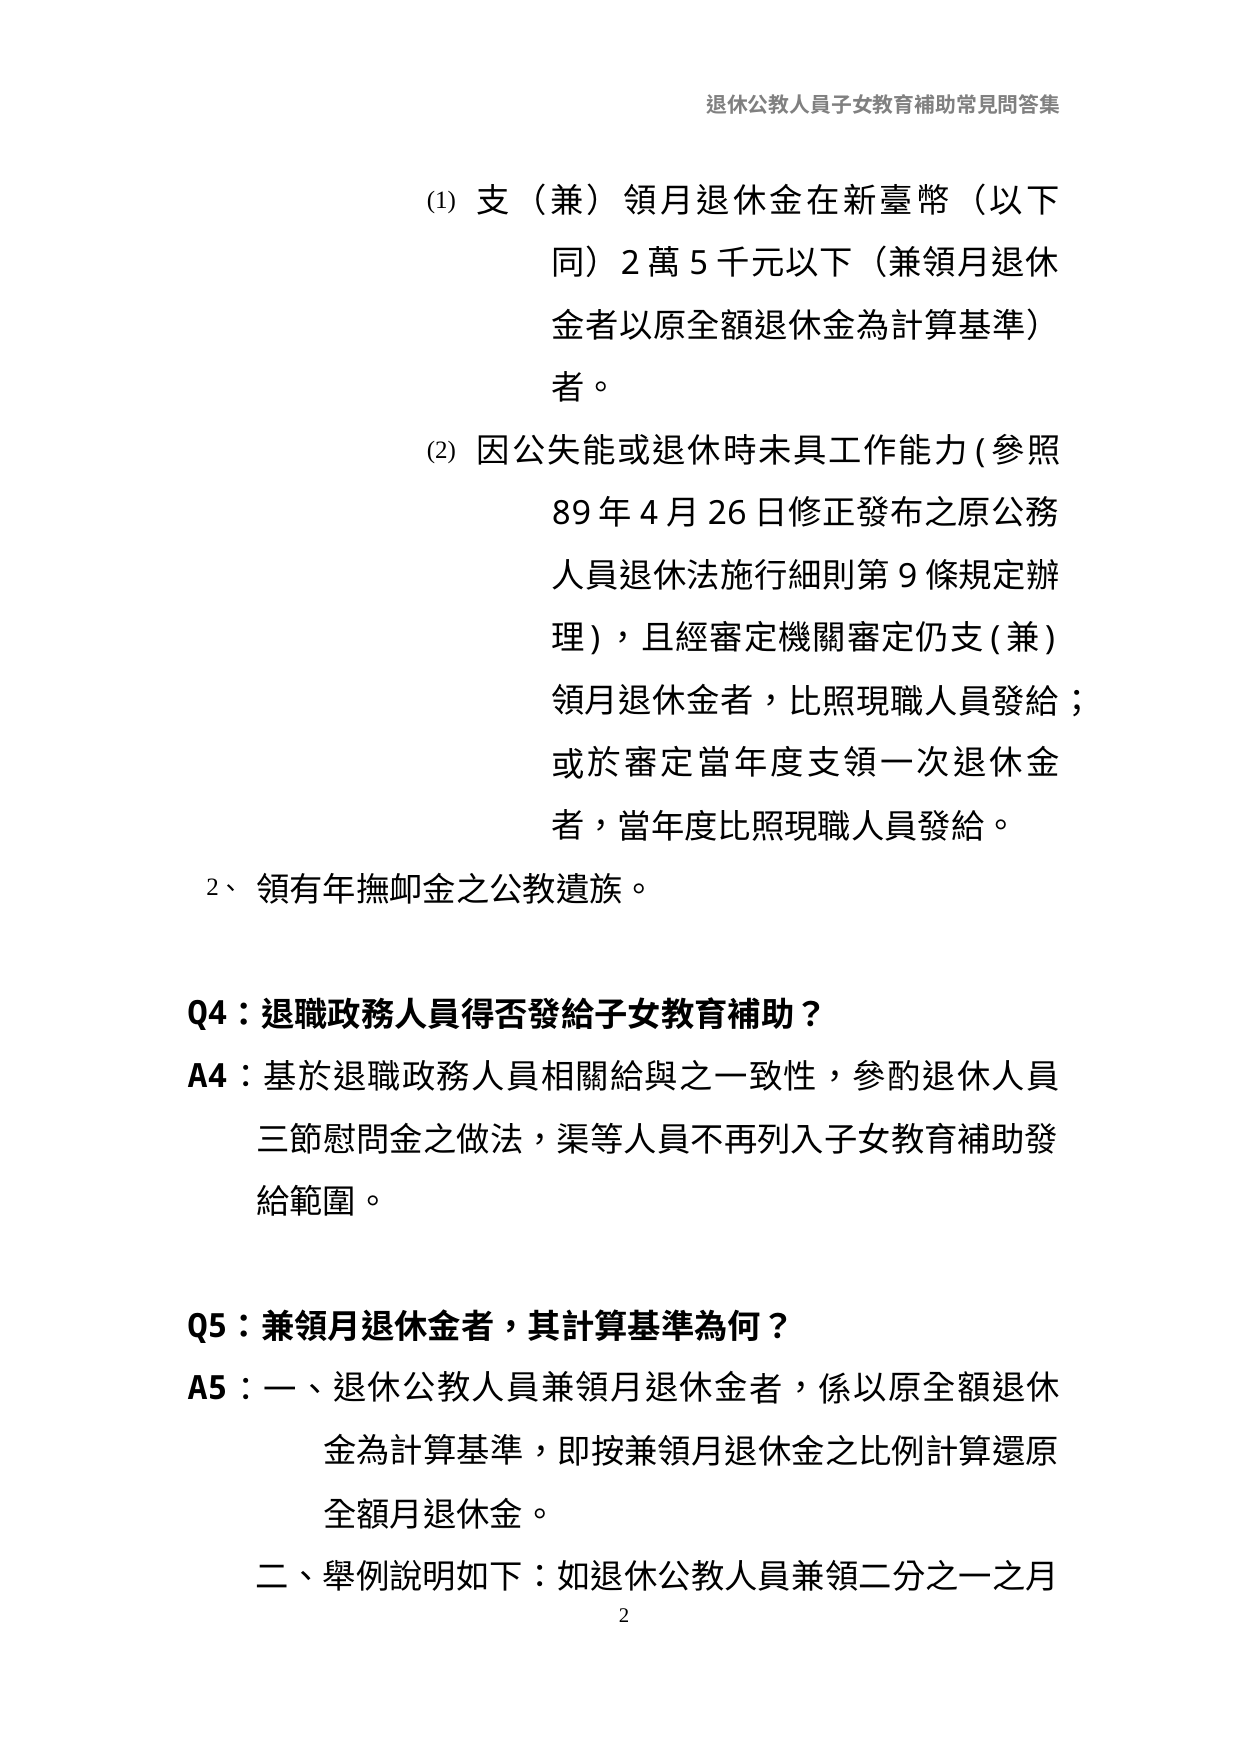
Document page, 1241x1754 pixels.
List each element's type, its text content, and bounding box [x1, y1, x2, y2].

list 領有年撫卹金之公教遺族。 [187, 845, 1060, 907]
text Q5：兼領月退休金者，其計算基準為何？ [187, 1282, 1060, 1345]
list 支（兼）領月退休金在新臺幣（以下同）2萬5千元以下（兼領月退休金者以原全額退休金為計算基準）者。 [427, 157, 1060, 407]
text A5：一、退休公教人員兼領月退休金者，係以原全額退休金為計算基準，即按兼領月退休金之比例計算還原全額月退休金。 [187, 1345, 1060, 1532]
text A4：基於退職政務人員相關給與之一致性，參酌退休人員三節慰問金之做法，渠等人員不再列入子女教育補助發給範圍。 [187, 1032, 1060, 1220]
text Q4：退職政務人員得否發給子女教育補助？ [187, 970, 1060, 1032]
list 因公失能或退休時未具工作能力(參照89年4月26日修正發布之原公務人員退休法施行細則第9條規定辦理)，且經審定機關審定仍支(兼)領月退休金者，比照現職人員發給；或於審定當年度支領一次退休金者，當年度比照現職人員發給。 [427, 407, 1060, 845]
text 二、舉例說明如下：如退休公教人員兼領二分之一之月 [256, 1532, 1060, 1595]
